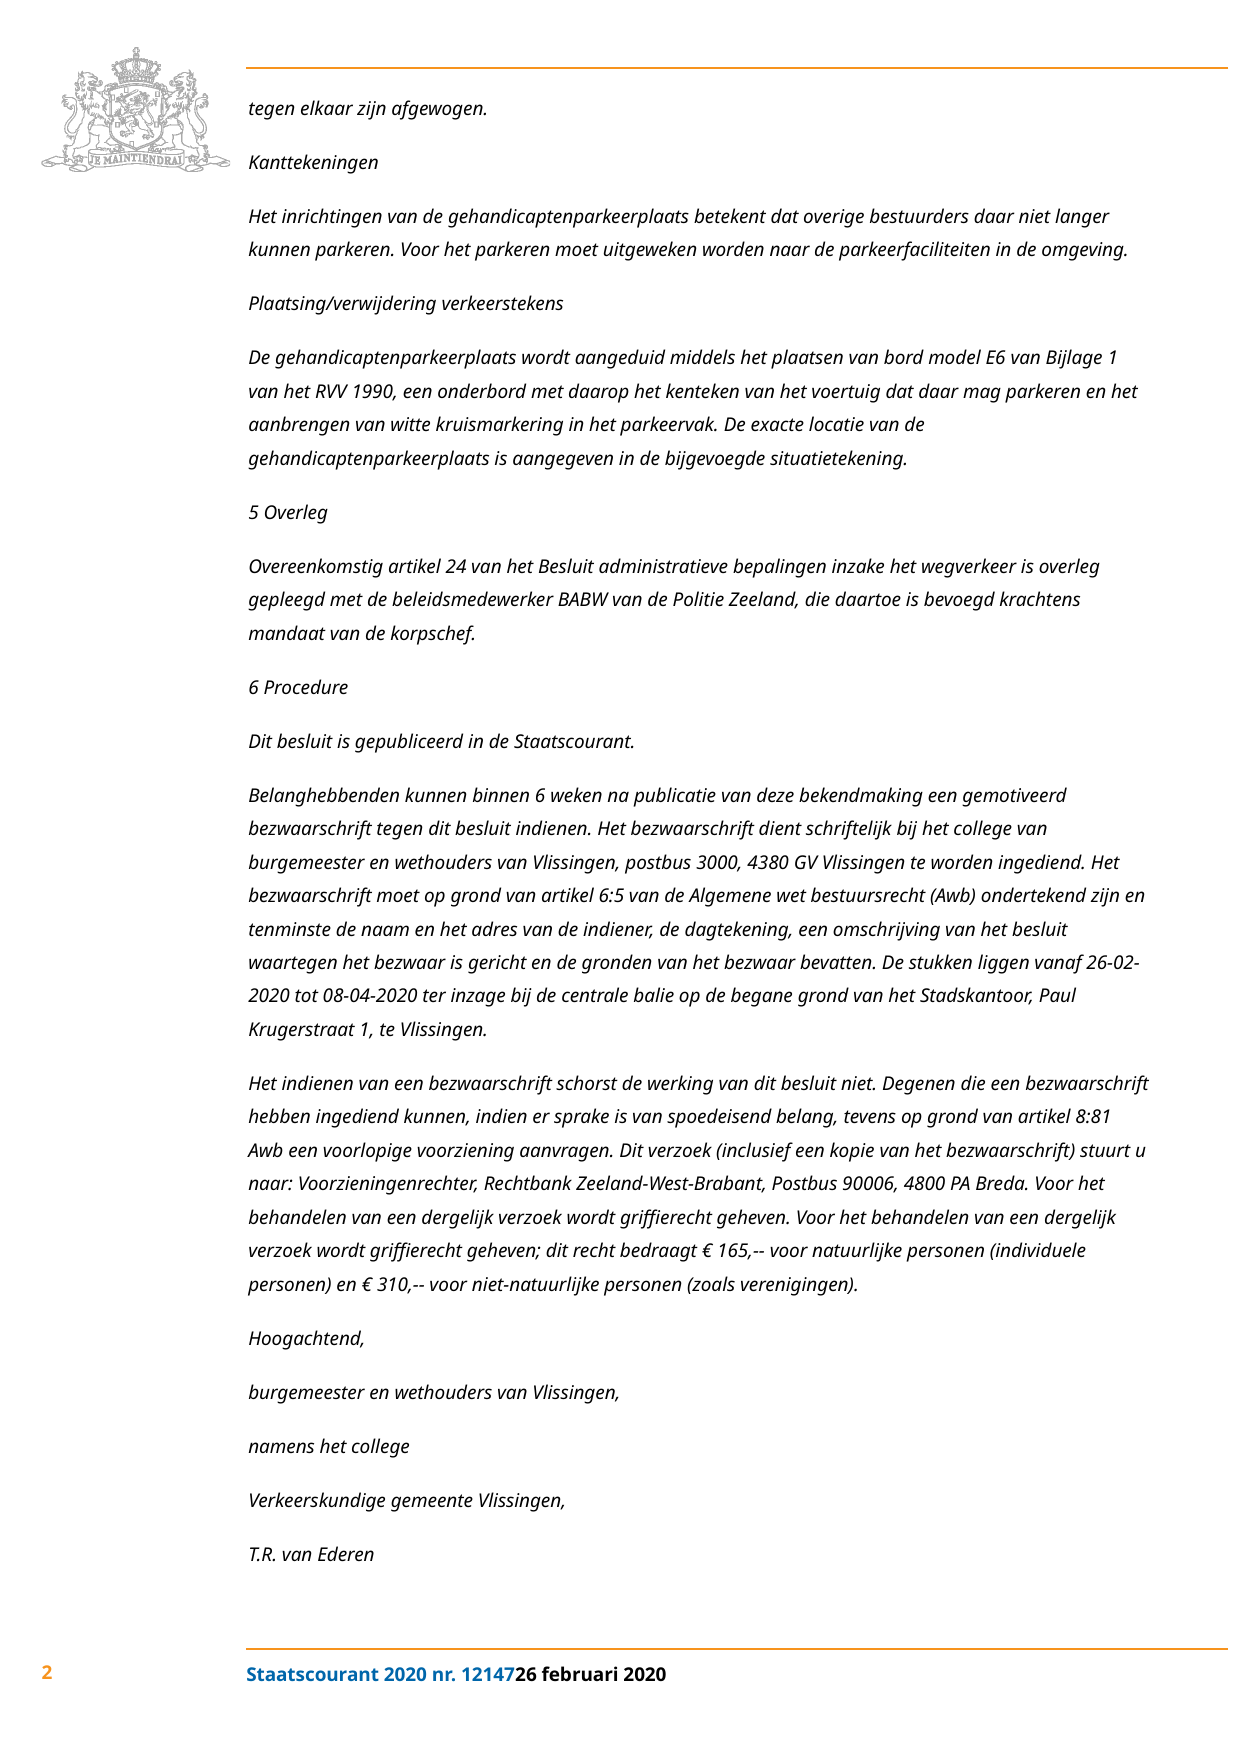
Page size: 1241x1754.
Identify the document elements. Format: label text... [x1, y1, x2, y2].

picture [41, 47, 231, 172]
text Kanttekeningen [248, 149, 1152, 174]
text Verkeerskundige gemeente Vlissingen, [248, 1487, 1152, 1513]
text Hoogachtend, [248, 1325, 1152, 1351]
text burgemeester en wethouders van Vlissingen, [248, 1379, 1152, 1404]
text Belanghebbenden kunnen binnen 6 weken na publicatie van deze bekendmaking een gemotiveerd bezwaarschrift tegen dit besluit indienen. Het bezwaarschrift dient schriftelijk bij het college van burgemeester en wethouders van Vlissingen, postbus 3000, 4380 GV Vlissingen te worden ingediend. Het bezwaarschrift moet op grond van artikel 6:5 van de Algemene wet bestuursrecht (Awb) ondertekend zijn en tenminste de naam en het adres van de indiener, de dagtekening, een omschrijving van het besluit waartegen het bezwaar is gericht en de gronden van het bezwaar bevatten. De stukken liggen vanaf 26-02-2020 tot 08-04-2020 ter inzage bij de centrale balie op de begane grond van het Stadskantoor, Paul Krugerstraat 1, te Vlissingen. [248, 782, 1152, 1042]
text Dit besluit is gepubliceerd in de Staatscourant. [248, 728, 1152, 754]
text 6 Procedure [248, 674, 1152, 699]
text Het inrichtingen van de gehandicaptenparkeerplaats betekent dat overige bestuurders daar niet langer kunnen parkeren. Voor het parkeren moet uitgeweken worden naar de parkeerfaciliteiten in de omgeving. [248, 203, 1152, 262]
text tegen elkaar zijn afgewogen. [248, 95, 1152, 121]
text De gehandicaptenparkeerplaats wordt aangeduid middels het plaatsen van bord model E6 van Bijlage 1 van het RVV 1990, een onderbord met daarop het kenteken van het voertuig dat daar mag parkeren en het aanbrengen van witte kruismarkering in het parkeervak. De exacte locatie van de gehandicaptenparkeerplaats is aangegeven in de bijgevoegde situatietekening. [248, 344, 1152, 471]
text Overeenkomstig artikel 24 van het Besluit administratieve bepalingen inzake het wegverkeer is overleg gepleegd met de beleidsmedewerker BABW van de Politie Zeeland, die daartoe is bevoegd krachtens mandaat van de korpschef. [248, 553, 1152, 646]
text Het indienen van een bezwaarschrift schorst de werking van dit besluit niet. Degenen die een bezwaarschrift hebben ingediend kunnen, indien er sprake is van spoedeisend belang, tevens op grond van artikel 8:81 Awb een voorlopige voorziening aanvragen. Dit verzoek (inclusief een kopie van het bezwaarschrift) stuurt u naar: Voorzieningenrechter, Rechtbank Zeeland-West-Brabant, Postbus 90006, 4800 PA Breda. Voor het behandelen van een dergelijk verzoek wordt griffierecht geheven. Voor het behandelen van een dergelijk verzoek wordt griffierecht geheven; dit recht bedraagt € 165,-- voor natuurlijke personen (individuele personen) en € 310,-- voor niet-natuurlijke personen (zoals verenigingen). [248, 1070, 1152, 1296]
text namens het college [248, 1433, 1152, 1459]
text T.R. van Ederen [248, 1541, 1152, 1567]
text Plaatsing/verwijdering verkeerstekens [248, 290, 1152, 316]
text 5 Overleg [248, 499, 1152, 524]
